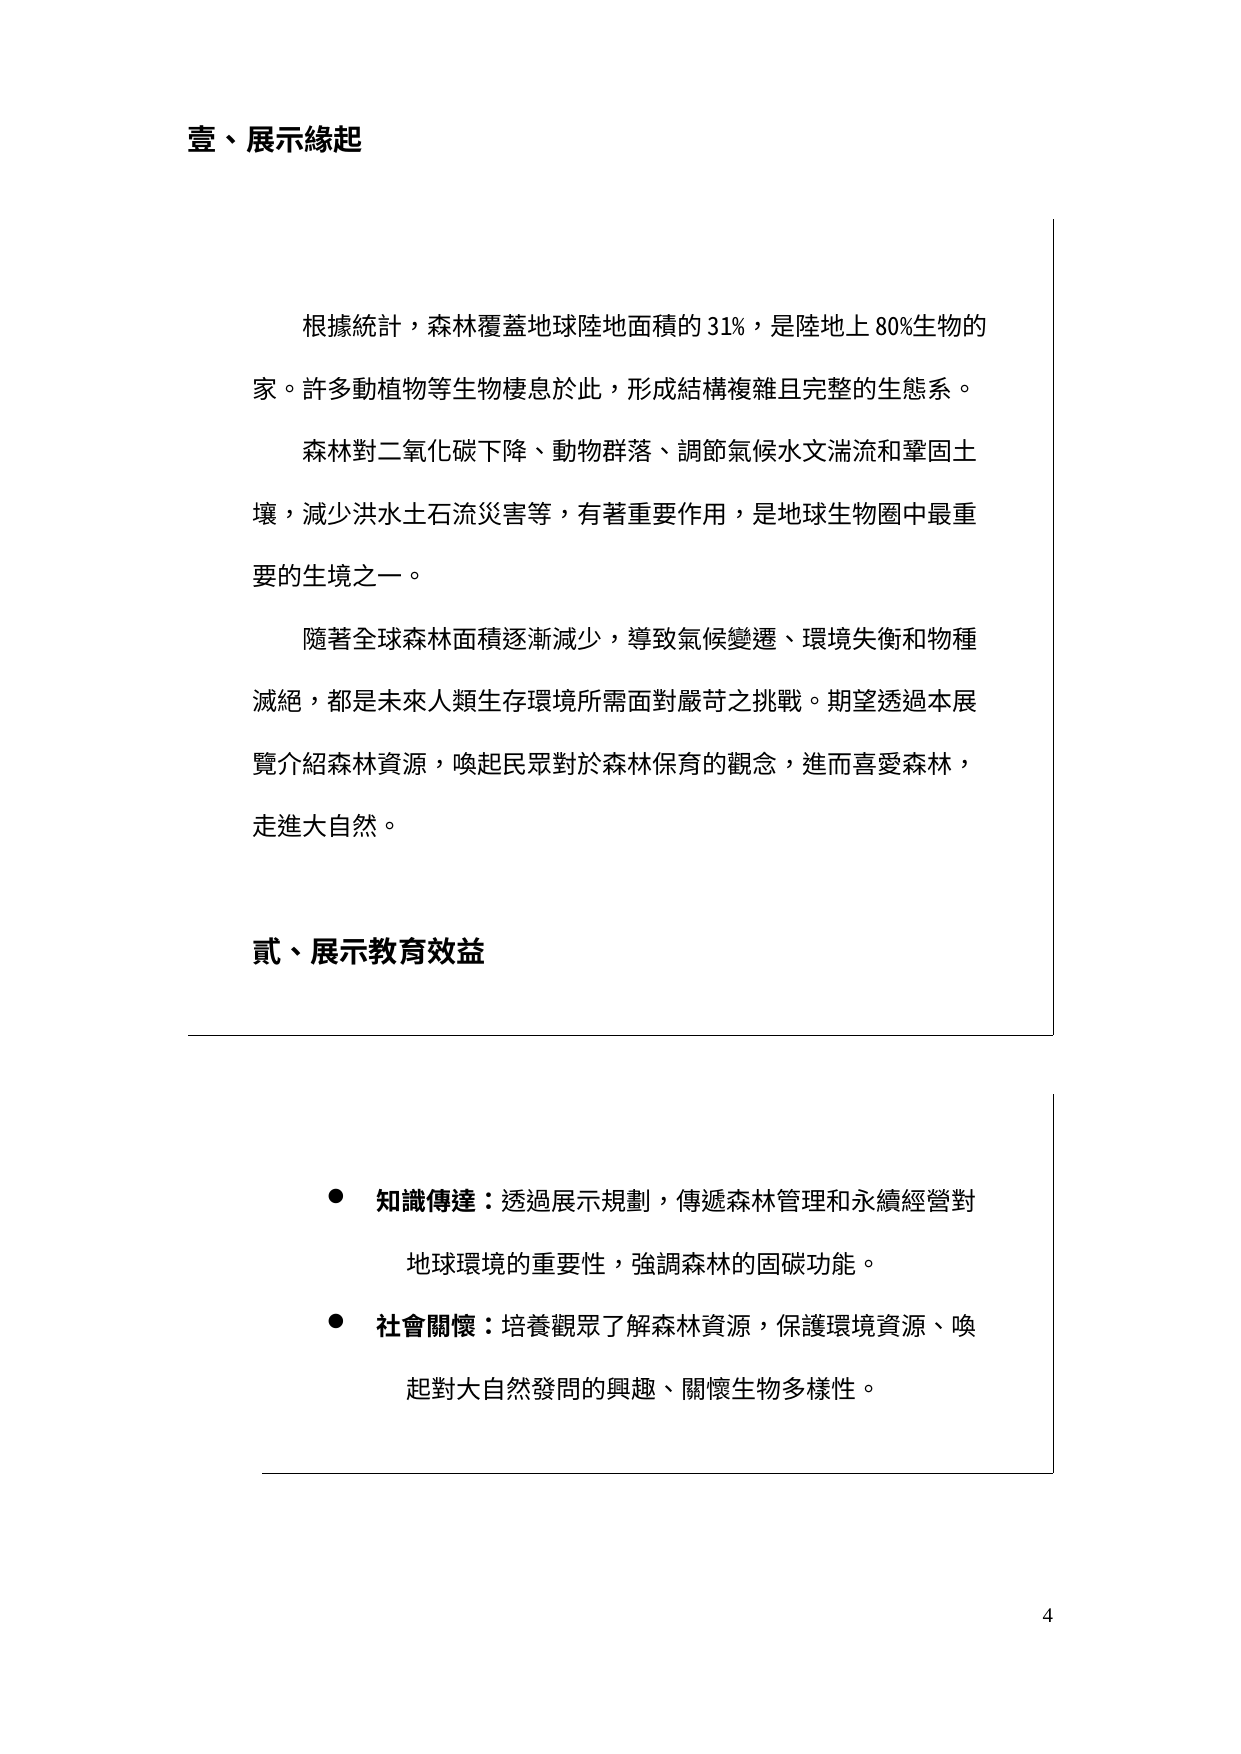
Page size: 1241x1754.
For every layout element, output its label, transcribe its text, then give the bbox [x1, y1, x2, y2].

list 知識傳達：透過展示規劃，傳遞森林管理和永續經營對地球環境的重要性，強調森林的固碳功能。 [262, 1093, 1053, 1283]
text 隨著全球森林面積逐漸減少，導致氣候變遷、環境失衡和物種滅絕，都是未來人類生存環境所需面對嚴苛之挑戰。期望透過本展覽介紹森林資源，喚起民眾對於森林保育的觀念，進而喜愛森林，走進大自然。 [187, 596, 1053, 846]
text 根據統計，森林覆蓋地球陸地面積的31%，是陸地上80%生物的家。許多動植物等生物棲息於此，形成結構複雜且完整的生態系。 [187, 218, 1053, 408]
text 貳、展示教育效益 [187, 908, 1053, 1035]
list 社會關懷：培養觀眾了解森林資源，保護環境資源、喚起對大自然發問的興趣、關懷生物多樣性。 [262, 1283, 1053, 1473]
text 森林對二氧化碳下降、動物群落、調節氣候水文湍流和鞏固土壤，減少洪水土石流災害等，有著重要作用，是地球生物圈中最重要的生境之一。 [187, 408, 1053, 596]
text 壹、展示緣起 [187, 96, 1053, 158]
